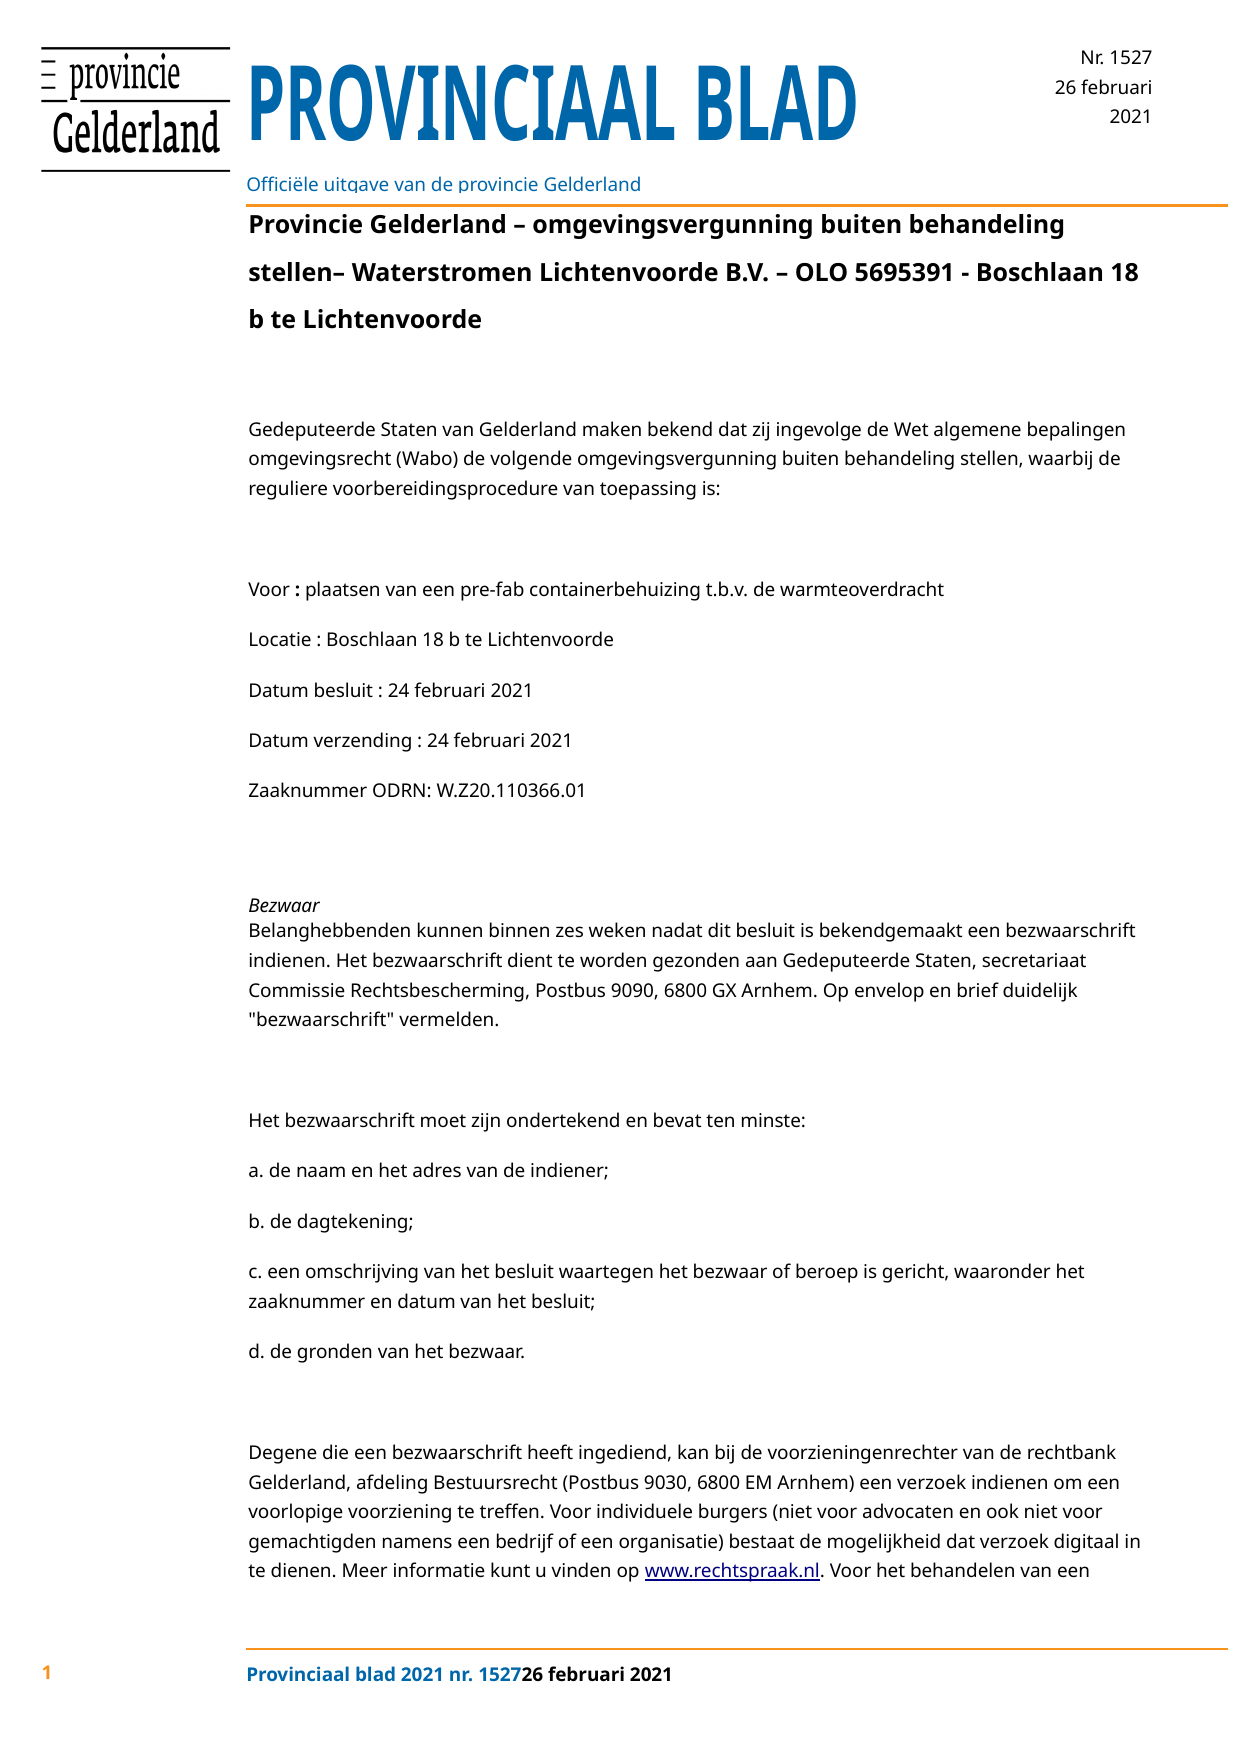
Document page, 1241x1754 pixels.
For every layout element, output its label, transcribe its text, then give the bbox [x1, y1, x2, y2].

text Belanghebbenden kunnen binnen zes weken nadat dit besluit is bekendgemaakt een bezwaarschrift indienen. Het bezwaarschrift dient te worden gezonden aan Gedeputeerde Staten, secretariaat Commissie Rechtsbescherming, Postbus 9090, 6800 GX Arnhem. Op envelop en brief duidelijk "bezwaarschrift" vermelden. [248, 918, 1152, 1032]
text c. een omschrijving van het besluit waartegen het bezwaar of beroep is gericht, waaronder het zaaknummer en datum van het besluit; [248, 1258, 1152, 1314]
text Datum verzending : 24 februari 2021 [248, 727, 1152, 753]
text Degene die een bezwaarschrift heeft ingediend, kan bij de voorzieningenrechter van de rechtbank Gelderland, afdeling Bestuursrecht (Postbus 9030, 6800 EM Arnhem) een verzoek indienen om een voorlopige voorziening te treffen. Voor individuele burgers (niet voor advocaten en ook niet voor gemachtigden namens een bedrijf of een organisatie) bestaat de mogelijkheid dat verzoek digitaal in te dienen. Meer informatie kunt u vinden op www.rechtspraak.nl. Voor het behandelen van een [248, 1439, 1152, 1583]
text a. de naam en het adres van de indiener; [248, 1158, 1152, 1183]
text Voor : plaatsen van een pre-fab containerbehuizing t.b.v. de warmteoverdracht [248, 576, 1152, 602]
text b. de dagtekening; [248, 1208, 1152, 1234]
text Zaaknummer ODRN: W.Z20.110366.01 [248, 778, 1152, 803]
text Datum besluit : 24 februari 2021 [248, 677, 1152, 702]
text Provincie Gelderland – omgevingsvergunning buiten behandeling stellen– Waterstromen Lichtenvoorde B.V. – OLO 5695391 - Boschlaan 18 b te Lichtenvoorde [248, 207, 1152, 336]
text d. de gronden van het bezwaar. [248, 1338, 1152, 1364]
picture [41, 47, 231, 172]
text Locatie : Boschlaan 18 b te Lichtenvoorde [248, 626, 1152, 652]
text Gedeputeerde Staten van Gelderland maken bekend dat zij ingevolge de Wet algemene bepalingen omgevingsrecht (Wabo) de volgende omgevingsvergunning buiten behandeling stellen, waarbij de reguliere voorbereidingsprocedure van toepassing is: [248, 416, 1152, 501]
text Bezwaar [248, 892, 1152, 918]
text Het bezwaarschrift moet zijn ondertekend en bevat ten minste: [248, 1107, 1152, 1133]
